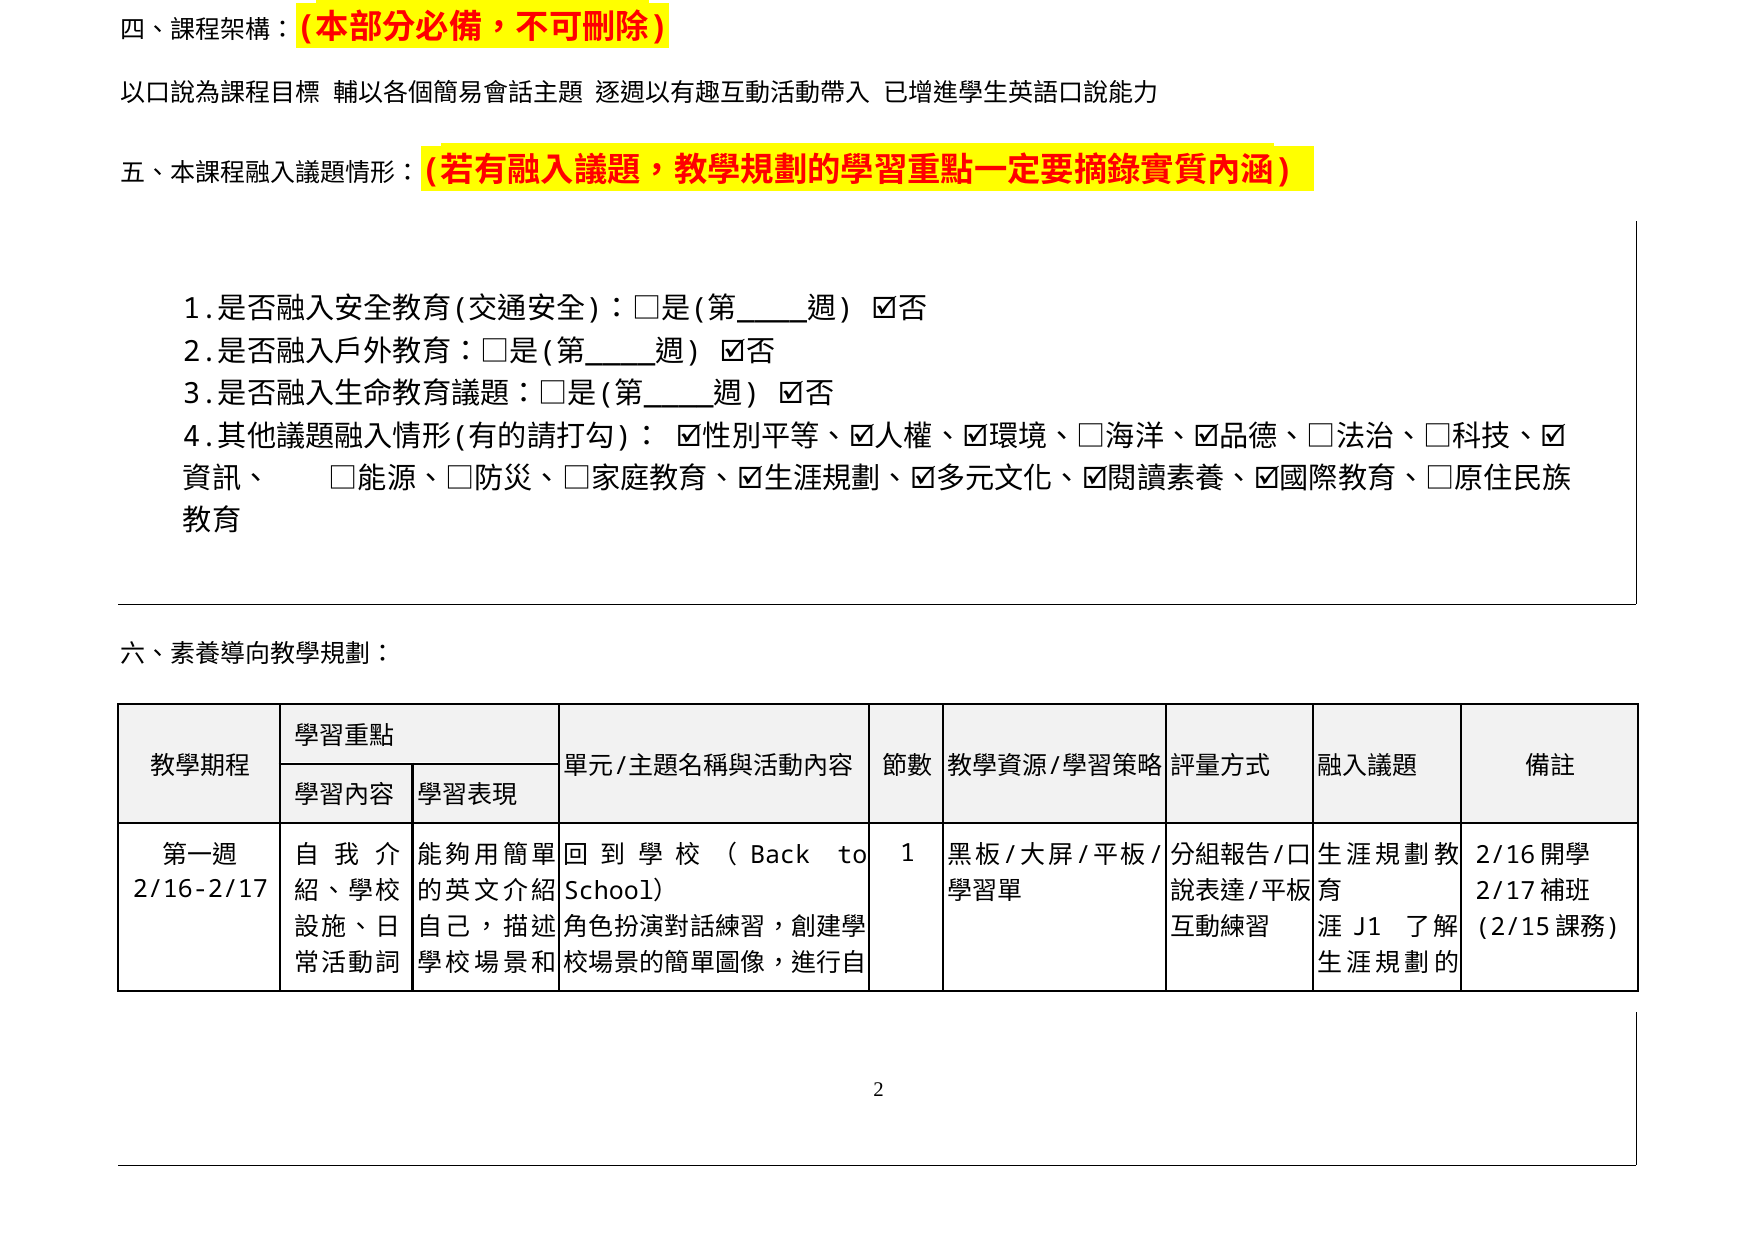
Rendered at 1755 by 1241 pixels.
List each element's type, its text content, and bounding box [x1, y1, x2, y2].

table_cell 第一週 2/16-2/17 [119, 824, 279, 989]
table_cell 黑板/大屏/平板/學習單 [944, 824, 1165, 989]
table_header 教學期程 [119, 705, 279, 822]
table_header 教學資源/學習策略 [944, 705, 1165, 822]
table_cell 2/16開學 2/17補班(2/15課務) [1462, 824, 1637, 989]
table_header 學習重點 [281, 705, 558, 762]
table_header 備註 [1462, 705, 1637, 822]
table_cell 學習表現 [414, 765, 558, 822]
table_cell 自我介紹、學校設施、日常活動詞 [281, 824, 411, 989]
table_cell 回到學校（Back to School） 角色扮演對話練習，創建學校場景的簡單圖像，進行自 [560, 824, 868, 989]
text 1.是否融入安全教育(交通安全)：□是(第____週) 否 2.是否融入戶外教育：□是(第____週) 否 3.是否融入生命教育議題：□是(第____週) 否 4.其他議題融入情形(有的請打勾)： 性別平等、☑人權、環境、□海洋、☑品德、□法治、□科技、☑資訊、 □能源、□防災、□家庭教育、生涯規劃、☑多元文化、☑閱讀素養、☑國際教育、□原住民族教育 [118, 221, 1636, 604]
table_cell 學習內容 [281, 765, 411, 822]
text 以口說為課程目標 輔以各個簡易會話主題 逐週以有趣互動活動帶入 已增進學生英語口說能力 [118, 73, 1636, 109]
table_cell 能夠用簡單的英文介紹自己，描述學校場景和 [414, 824, 558, 989]
table_cell 生涯規劃教育 涯J1 了解生涯規劃的 [1314, 824, 1460, 989]
table_header 節數 [870, 705, 942, 822]
table_header 融入議題 [1314, 705, 1460, 822]
text 六、素養導向教學規劃： [118, 633, 1636, 669]
table_header 單元/主題名稱與活動內容 [560, 705, 868, 822]
table_header 評量方式 [1167, 705, 1312, 822]
text 五、本課程融入議題情形：(若有融入議題，教學規劃的學習重點一定要摘錄實質內涵) [118, 143, 1636, 191]
table_cell 1 [870, 824, 942, 989]
text 四、課程架構：(本部分必備，不可刪除) [118, 0, 1636, 48]
table_cell 分組報告/口說表達/平板互動練習 [1167, 824, 1312, 989]
